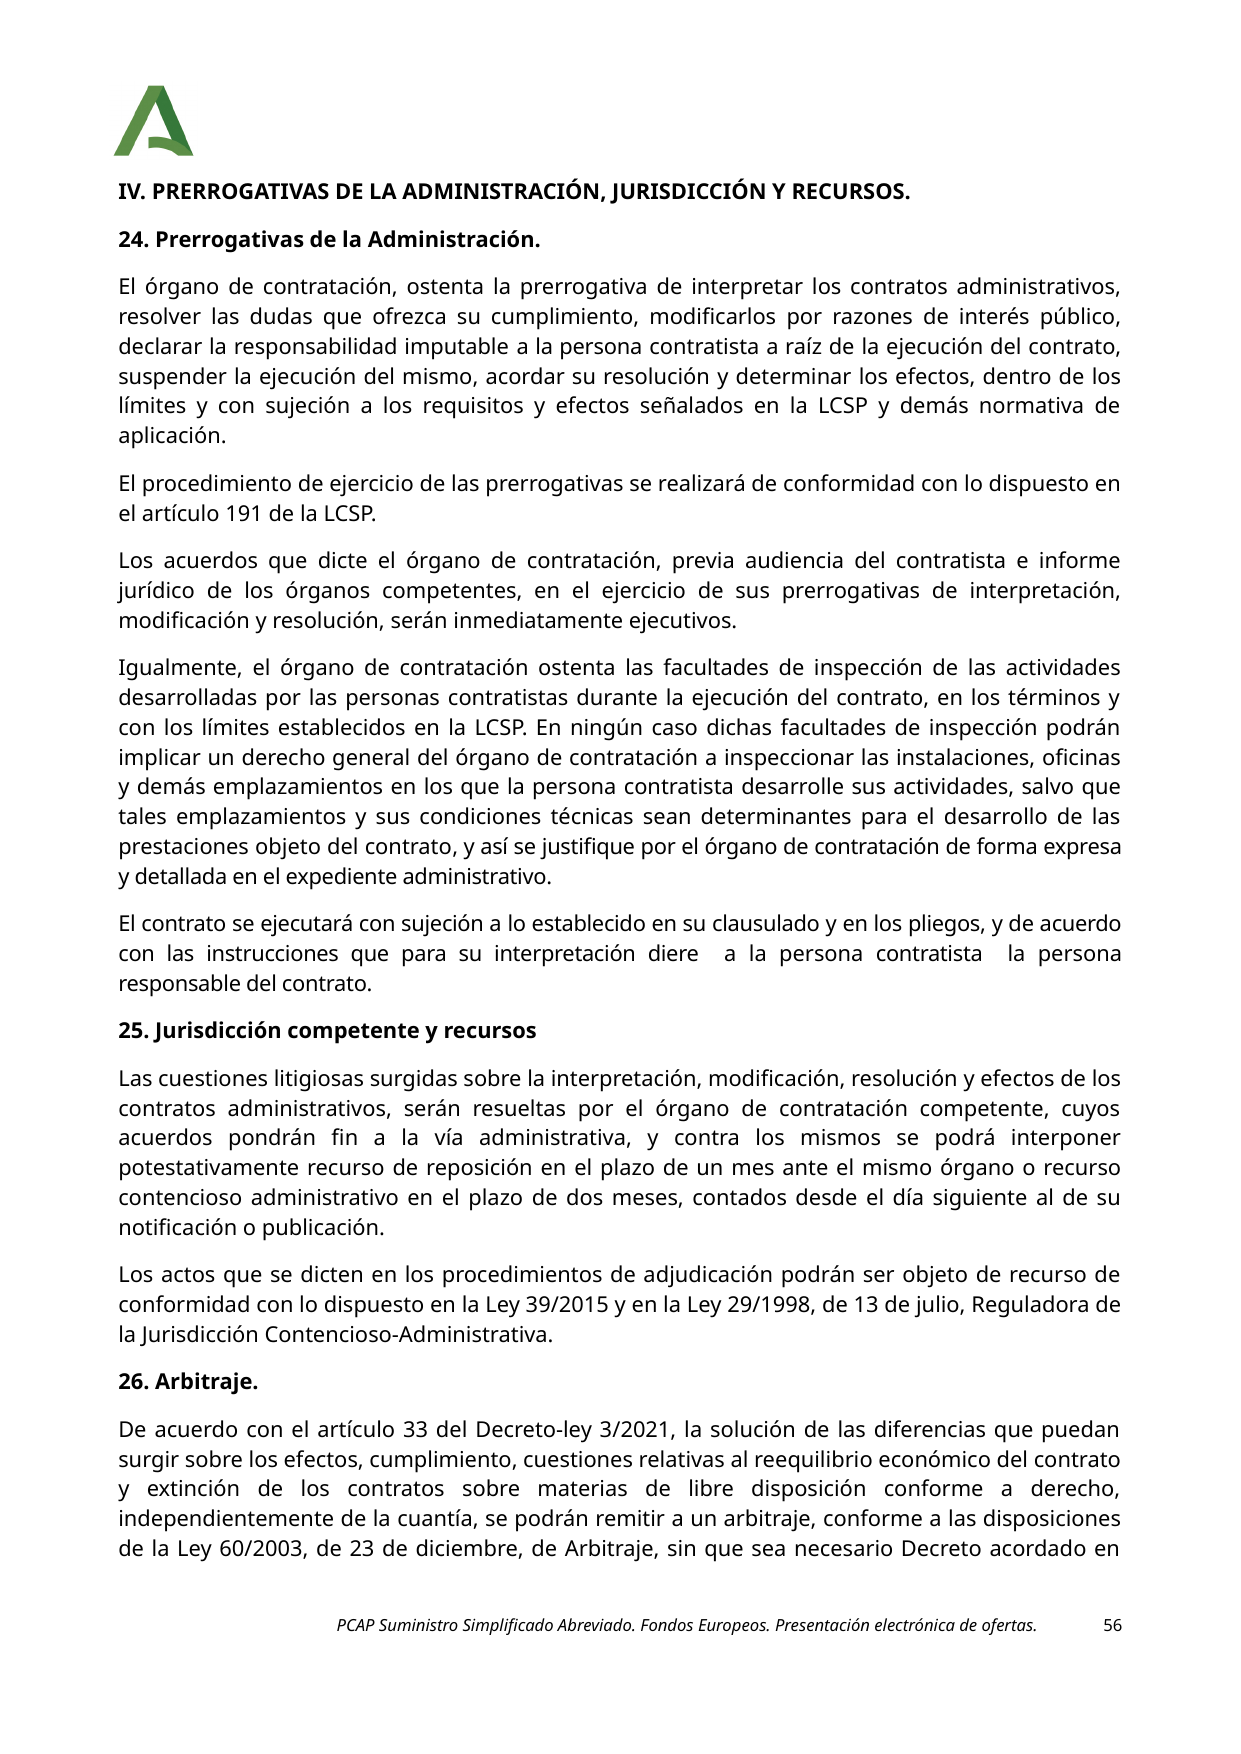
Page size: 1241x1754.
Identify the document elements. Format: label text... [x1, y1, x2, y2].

subtitle 26. Arbitraje. [118, 1366, 1122, 1396]
text Las cuestiones litigiosas surgidas sobre la interpretación, modificación, resolución y efectos de los contratos administrativos, serán resueltas por el órgano de contratación competente, cuyos acuerdos pondrán fin a la vía administrativa, y contra los mismos se podrá interponer potestativamente recurso de reposición en el plazo de un mes ante el mismo órgano o recurso contencioso administrativo en el plazo de dos meses, contados desde el día siguiente al de su notificación o publicación. [118, 1063, 1122, 1242]
text Los acuerdos que dicte el órgano de contratación, previa audiencia del contratista e informe jurídico de los órganos competentes, en el ejercicio de sus prerrogativas de interpretación, modificación y resolución, serán inmediatamente ejecutivos. [118, 545, 1122, 634]
subtitle 25. Jurisdicción competente y recursos [118, 1015, 1122, 1045]
subtitle 24. Prerrogativas de la Administración. [118, 224, 1122, 254]
text El procedimiento de ejercicio de las prerrogativas se realizará de conformidad con lo dispuesto en el artículo 191 de la LCSP. [118, 468, 1122, 527]
text Igualmente, el órgano de contratación ostenta las facultades de inspección de las actividades desarrolladas por las personas contratistas durante la ejecución del contrato, en los términos y con los límites establecidos en la LCSP. En ningún caso dichas facultades de inspección podrán implicar un derecho general del órgano de contratación a inspeccionar las instalaciones, oficinas y demás emplazamientos en los que la persona contratista desarrolle sus actividades, salvo que tales emplazamientos y sus condiciones técnicas sean determinantes para el desarrollo de las prestaciones objeto del contrato, y así se justifique por el órgano de contratación de forma expresa y detallada en el expediente administrativo. [118, 652, 1122, 891]
picture [109, 81, 198, 160]
text El contrato se ejecutará con sujeción a lo establecido en su clausulado y en los pliegos, y de acuerdo con las instrucciones que para su interpretación diere a la persona contratista la persona responsable del contrato. [118, 908, 1122, 998]
text El órgano de contratación, ostenta la prerrogativa de interpretar los contratos administrativos, resolver las dudas que ofrezca su cumplimiento, modificarlos por razones de interés público, declarar la responsabilidad imputable a la persona contratista a raíz de la ejecución del contrato, suspender la ejecución del mismo, acordar su resolución y determinar los efectos, dentro de los límites y con sujeción a los requisitos y efectos señalados en la LCSP y demás normativa de aplicación. [118, 271, 1122, 450]
text De acuerdo con el artículo 33 del Decreto-ley 3/2021, la solución de las diferencias que puedan surgir sobre los efectos, cumplimiento, cuestiones relativas al reequilibrio económico del contrato y extinción de los contratos sobre materias de libre disposición conforme a derecho, independientemente de la cuantía, se podrán remitir a un arbitraje, conforme a las disposiciones de la Ley 60/2003, de 23 de diciembre, de Arbitraje, sin que sea necesario Decreto acordado en [118, 1414, 1122, 1563]
subtitle IV. PRERROGATIVAS DE LA ADMINISTRACIÓN, JURISDICCIÓN Y RECURSOS. [118, 176, 1122, 206]
text Los actos que se dicten en los procedimientos de adjudicación podrán ser objeto de recurso de conformidad con lo dispuesto en la Ley 39/2015 y en la Ley 29/1998, de 13 de julio, Reguladora de la Jurisdicción Contencioso-Administrativa. [118, 1259, 1122, 1349]
